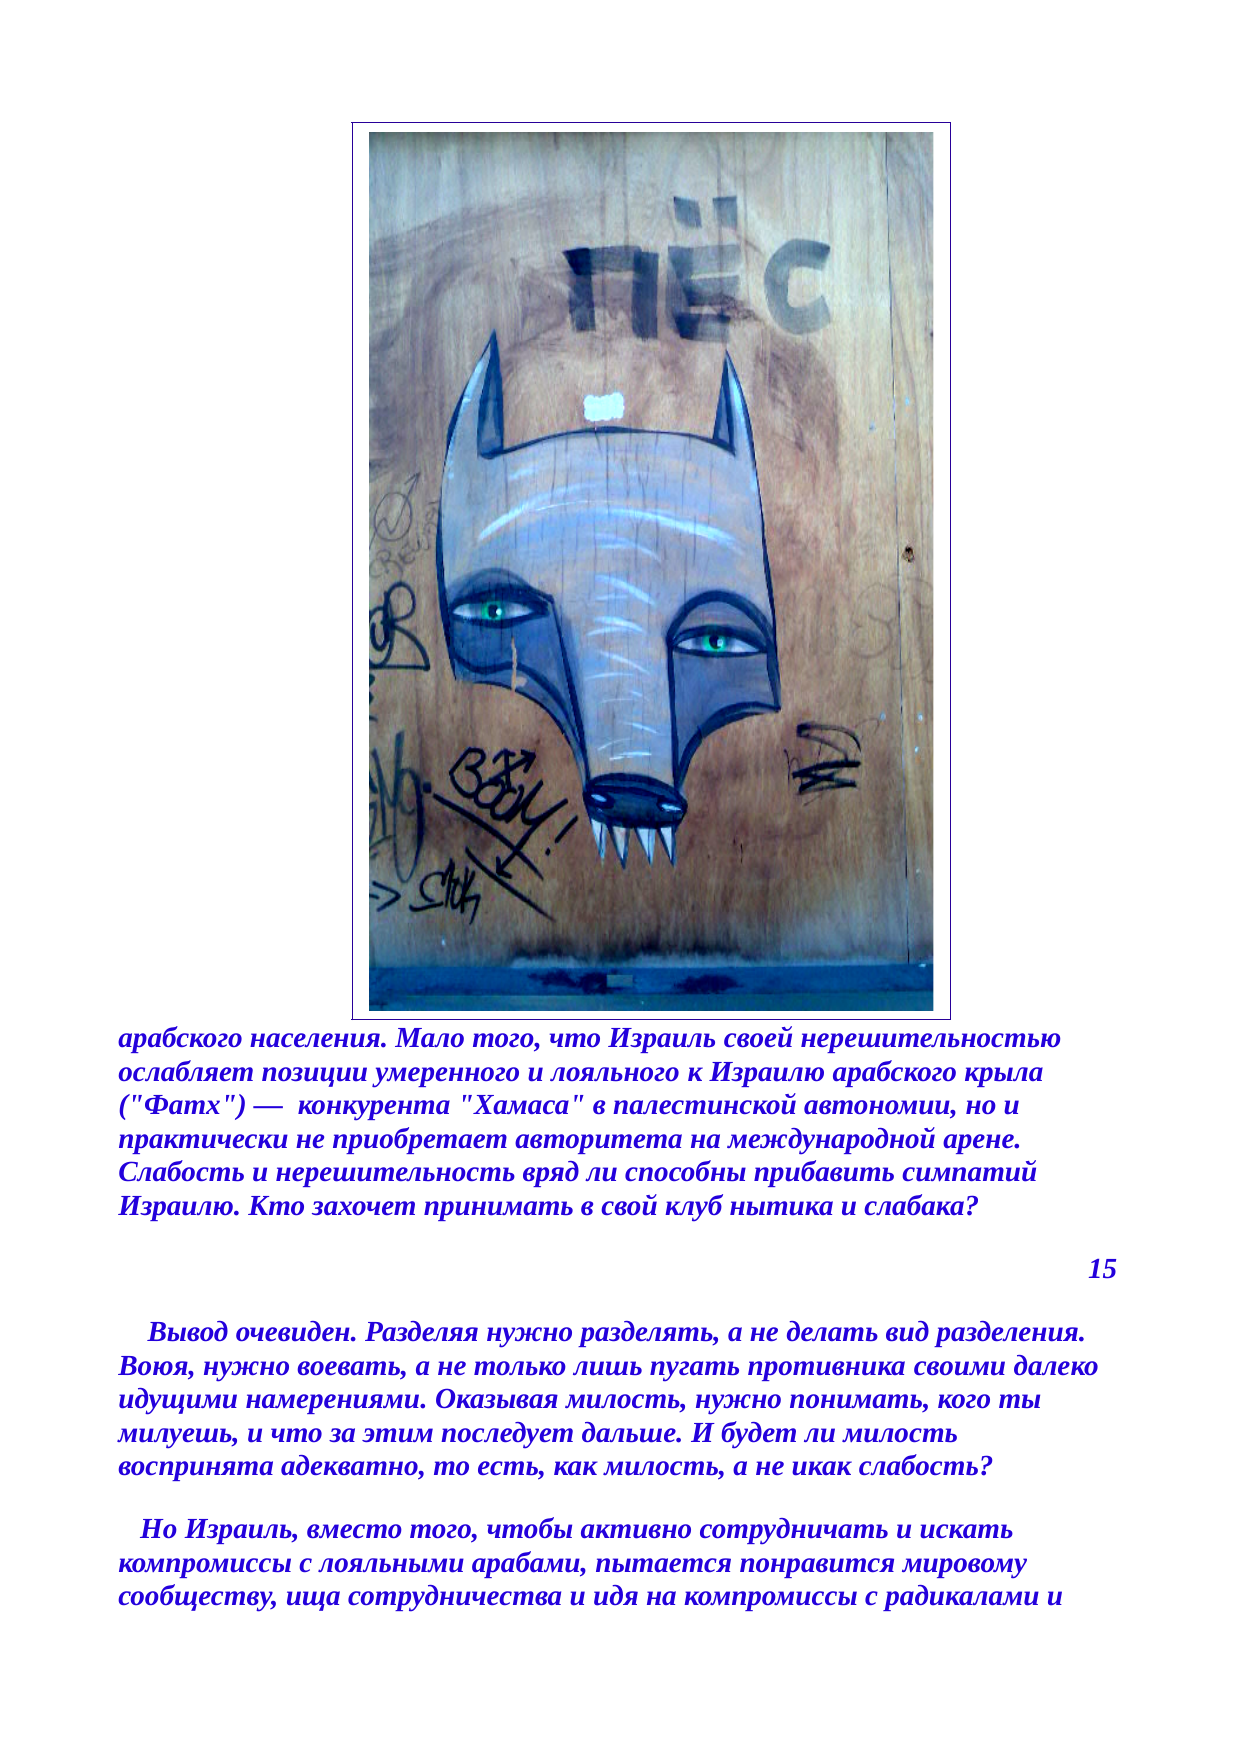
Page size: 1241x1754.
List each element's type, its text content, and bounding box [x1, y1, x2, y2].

text Вывод очевиден. Разделяя нужно разделять, а не делать вид разделения. Воюя, нужно воевать, а не только лишь пугать противника своими далеко идущими намерениями. Оказывая милость, нужно понимать, кого ты милуешь, и что за этим последует дальше. И будет ли милость воспринята адекватно, то есть, как милость, а не икак слабость? [118, 1314, 1122, 1482]
text арабского населения. Мало того, что Израиль своей нерешительностью ослабляет позиции умеренного и лояльного к Израилю арабского крыла ("Фатх") — конкурента "Хамаса" в палестинской автономии, но и практически не приобретает авторитета на международной арене. Слабость и нерешительность вряд ли способны прибавить симпатий Израилю. Кто захочет принимать в свой клуб нытика и слабака? [118, 118, 1122, 1222]
text 15 [118, 1251, 1122, 1285]
text Но Израиль, вместо того, чтобы активно сотрудничать и искать компромиссы с лояльными арабами, пытается понравится мировому сообществу, ища сотрудничества и идя на компромиссы с радикалами и [118, 1511, 1122, 1612]
